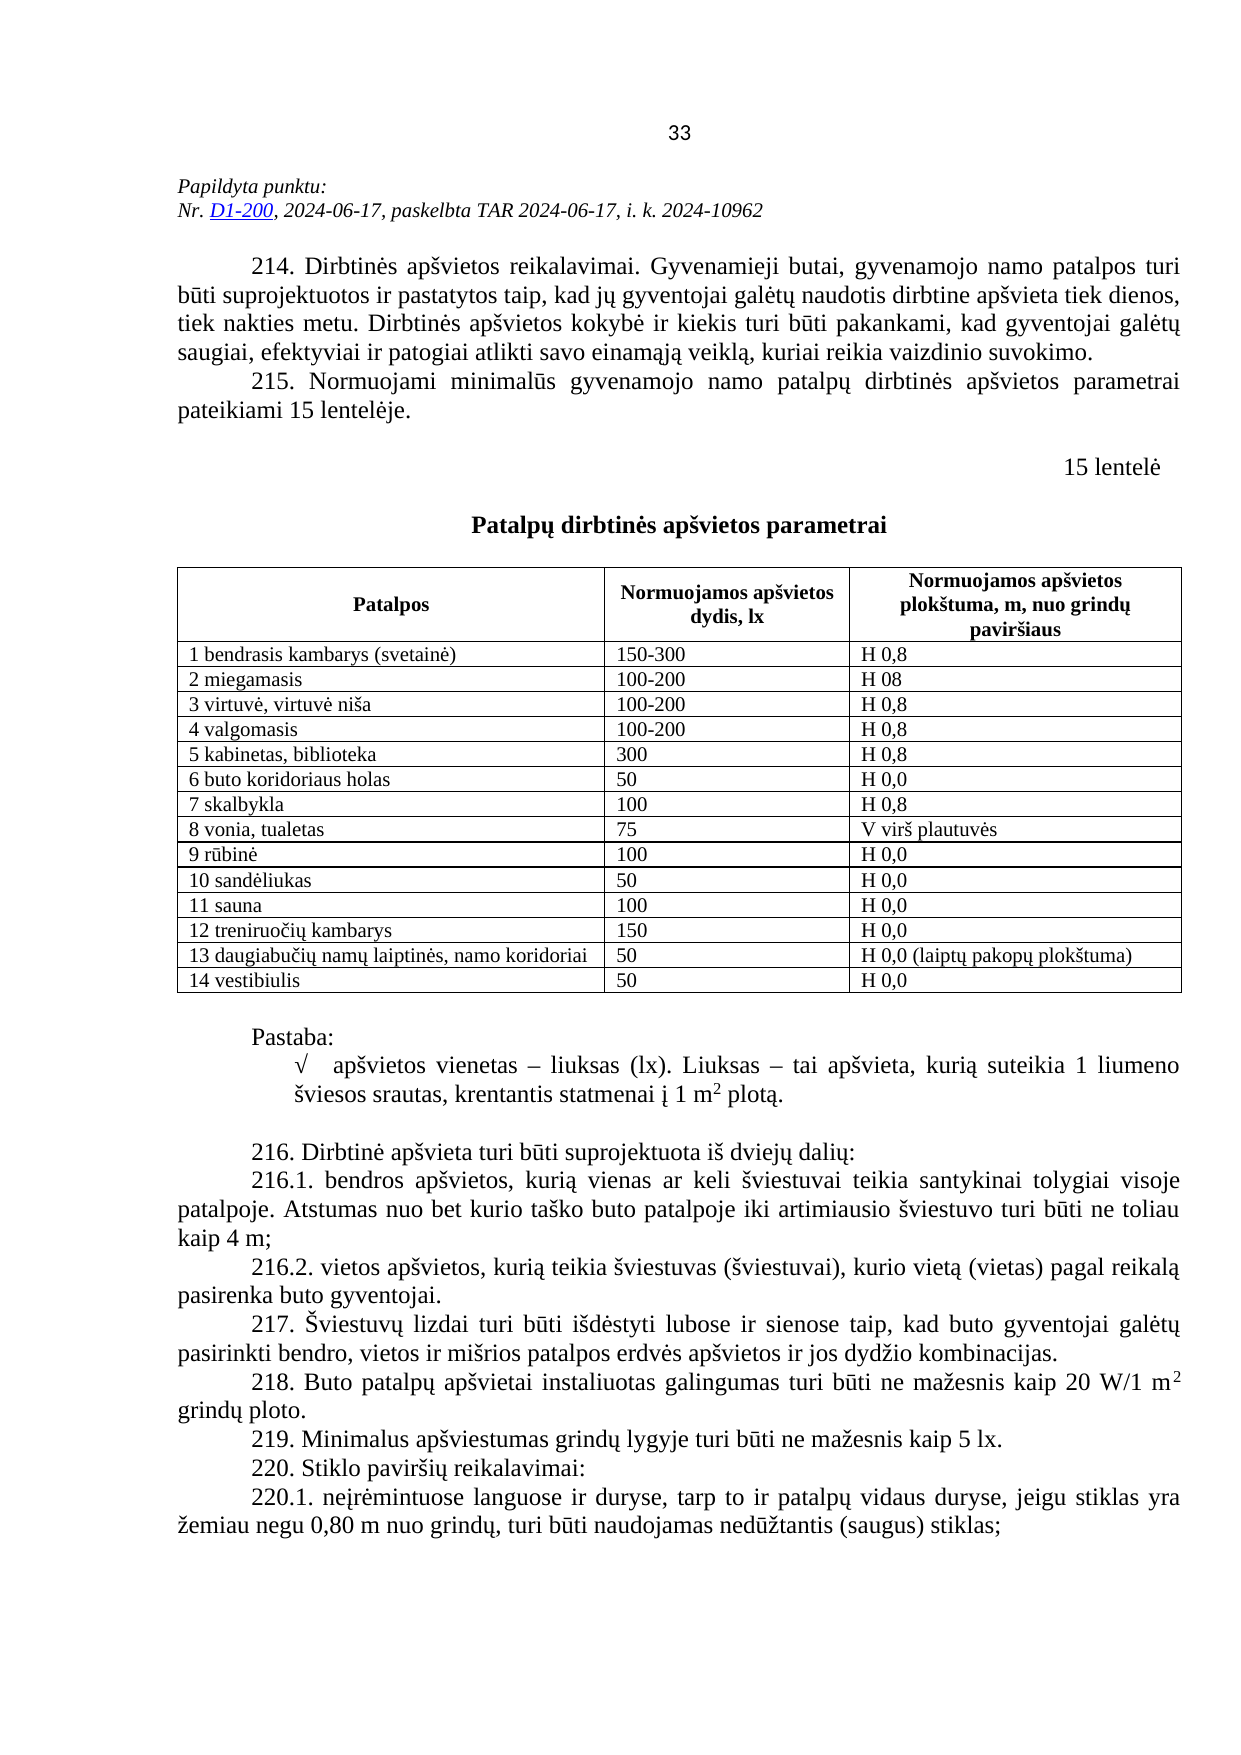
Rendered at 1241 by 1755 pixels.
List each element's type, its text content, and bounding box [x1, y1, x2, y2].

table_cell H 0,0 [850, 843, 1181, 866]
table_cell 6 buto koridoriaus holas [178, 767, 604, 791]
table_header Normuojamos apšvietos plokštuma, m, nuo grindų paviršiaus [850, 568, 1181, 641]
table_cell 100-200 [605, 717, 849, 741]
table_cell 50 [605, 943, 849, 967]
text 216. Dirbtinė apšvieta turi būti suprojektuota iš dviejų dalių: [177, 1137, 1181, 1166]
table_cell 7 skalbykla [178, 792, 604, 816]
table_cell 12 treniruočių kambarys [178, 918, 604, 942]
table_cell H 0,0 [850, 868, 1181, 892]
table_cell 4 valgomasis [178, 717, 604, 741]
table_cell 50 [605, 968, 849, 992]
table_cell 100 [605, 843, 849, 866]
table_cell 100 [605, 893, 849, 917]
table_cell 100-200 [605, 692, 849, 716]
table_cell H 0,0 [850, 893, 1181, 917]
table_cell 150 [605, 918, 849, 942]
table_cell 5 kabinetas, biblioteka [178, 742, 604, 766]
text Patalpų dirbtinės apšvietos parametrai [177, 510, 1181, 538]
table_cell 9 rūbinė [178, 843, 604, 866]
text 218. Buto patalpų apšvietai instaliuotas galingumas turi būti ne mažesnis kaip 20 W/1 m2 grindų ploto. [177, 1367, 1181, 1424]
text 219. Minimalus apšviestumas grindų lygyje turi būti ne mažesnis kaip 5 lx. [177, 1424, 1181, 1453]
table_cell H 0,0 [850, 767, 1181, 791]
table_cell H 08 [850, 667, 1181, 691]
table_cell H 0,8 [850, 717, 1181, 741]
text 220. Stiklo paviršių reikalavimai: [177, 1453, 1181, 1482]
text Nr. D1-200, 2024-06-17, paskelbta TAR 2024-06-17, i. k. 2024-10962 [177, 198, 1181, 222]
text 15 lentelė [177, 452, 1181, 481]
text Papildyta punktu: [177, 174, 1181, 198]
text √ apšvietos vienetas – liuksas (lx). Liuksas – tai apšvieta, kurią suteikia 1 liumeno šviesos srautas, krentantis statmenai į 1 m2 plotą. [294, 1051, 1181, 1108]
table_cell 50 [605, 868, 849, 892]
table_cell 300 [605, 742, 849, 766]
table_cell H 0,8 [850, 692, 1181, 716]
table_cell H 0,8 [850, 742, 1181, 766]
table_cell H 0,0 [850, 918, 1181, 942]
table_cell 150-300 [605, 642, 849, 666]
table_cell H 0,8 [850, 642, 1181, 666]
text 216.1. bendros apšvietos, kurią vienas ar keli šviestuvai teikia santykinai tolygiai visoje patalpoje. Atstumas nuo bet kurio taško buto patalpoje iki artimiausio šviestuvo turi būti ne toliau kaip 4 m; [177, 1166, 1181, 1252]
table_cell 50 [605, 767, 849, 791]
text 220.1. neįrėmintuose languose ir duryse, tarp to ir patalpų vidaus duryse, jeigu stiklas yra žemiau negu 0,80 m nuo grindų, turi būti naudojamas nedūžtantis (saugus) stiklas; [177, 1482, 1181, 1539]
table_cell 1 bendrasis kambarys (svetainė) [178, 642, 604, 666]
table_cell 100 [605, 792, 849, 816]
text 214. Dirbtinės apšvietos reikalavimai. Gyvenamieji butai, gyvenamojo namo patalpos turi būti suprojektuotos ir pastatytos taip, kad jų gyventojai galėtų naudotis dirbtine apšvieta tiek dienos, tiek nakties metu. Dirbtinės apšvietos kokybė ir kiekis turi būti pakankami, kad gyventojai galėtų saugiai, efektyviai ir patogiai atlikti savo einamąją veiklą, kuriai reikia vaizdinio suvokimo. [177, 251, 1181, 366]
text Pastaba: [177, 1022, 1181, 1051]
table_cell 75 [605, 817, 849, 841]
table_cell 3 virtuvė, virtuvė niša [178, 692, 604, 716]
table_cell 13 daugiabučių namų laiptinės, namo koridoriai [178, 943, 604, 967]
table_cell 14 vestibiulis [178, 968, 604, 992]
text 216.2. vietos apšvietos, kurią teikia šviestuvas (šviestuvai), kurio vietą (vietas) pagal reikalą pasirenka buto gyventojai. [177, 1252, 1181, 1309]
table_cell 2 miegamasis [178, 667, 604, 691]
table_cell 100-200 [605, 667, 849, 691]
text 217. Šviestuvų lizdai turi būti išdėstyti lubose ir sienose taip, kad buto gyventojai galėtų pasirinkti bendro, vietos ir mišrios patalpos erdvės apšvietos ir jos dydžio kombinacijas. [177, 1309, 1181, 1367]
text 215. Normuojami minimalūs gyvenamojo namo patalpų dirbtinės apšvietos parametrai pateikiami 15 lentelėje. [177, 366, 1181, 423]
table_cell 11 sauna [178, 893, 604, 917]
table_cell H 0,8 [850, 792, 1181, 816]
table_header Patalpos [178, 568, 604, 641]
table_cell V virš plautuvės [850, 817, 1181, 841]
table_cell H 0,0 [850, 968, 1181, 992]
table_header Normuojamos apšvietos dydis, lx [605, 568, 849, 641]
table_cell 8 vonia, tualetas [178, 817, 604, 841]
table_cell 10 sandėliukas [178, 868, 604, 892]
table_cell H 0,0 (laiptų pakopų plokštuma) [850, 943, 1181, 967]
